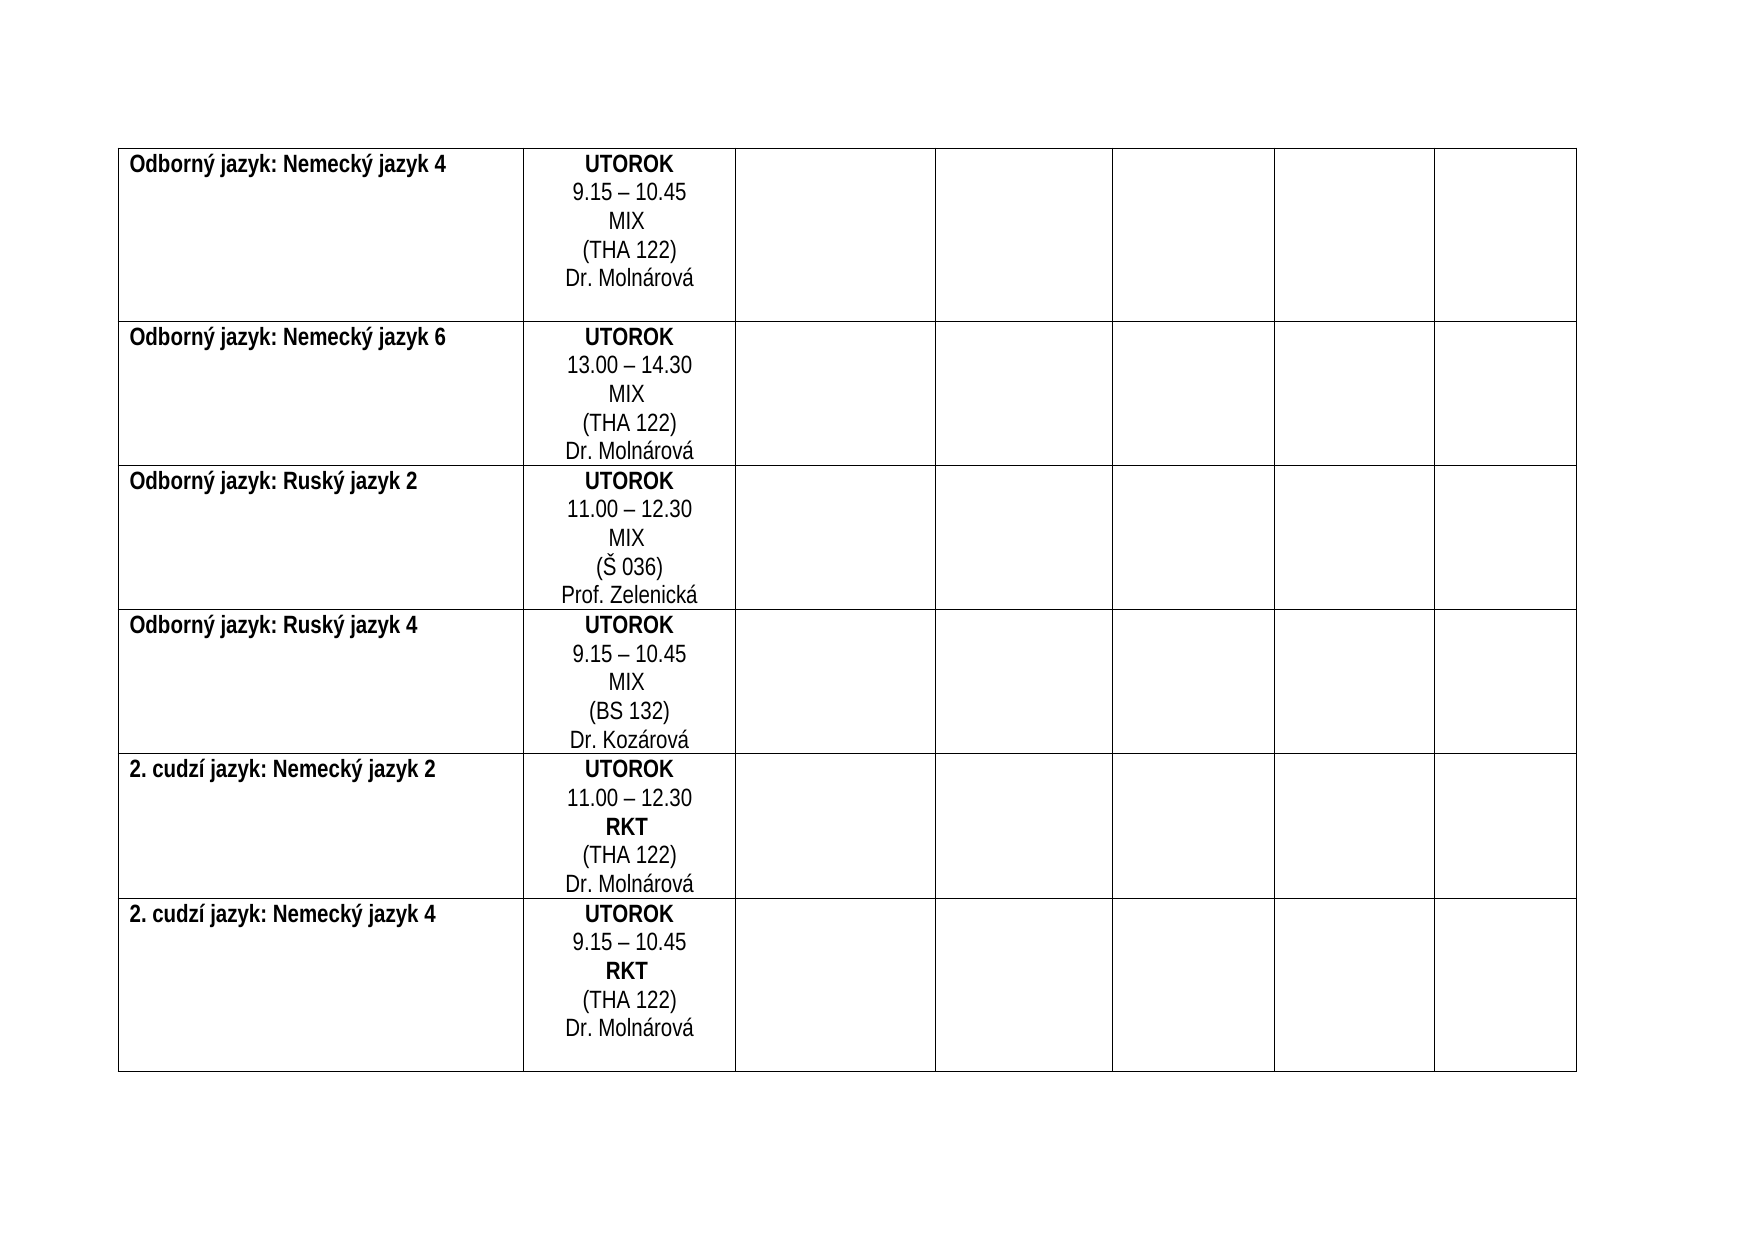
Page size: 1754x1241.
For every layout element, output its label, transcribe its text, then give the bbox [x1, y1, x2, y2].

table_cell [736, 899, 935, 1071]
table_cell [736, 610, 935, 753]
table_cell [936, 610, 1112, 753]
table_cell Odborný jazyk: Nemecký jazyk 4 [119, 149, 523, 321]
table_cell [736, 149, 935, 321]
table_cell [1113, 149, 1274, 321]
table_cell UTOROK 13.00 – 14.30 MIX (THA 122) Dr. Molnárová [524, 322, 735, 465]
table_cell [1113, 610, 1274, 753]
table_cell [1275, 149, 1434, 321]
table_cell [1113, 466, 1274, 609]
table_cell [1113, 754, 1274, 898]
table_cell [1113, 899, 1274, 1071]
table_cell [936, 149, 1112, 321]
table_cell [1435, 899, 1576, 1071]
table_cell [1435, 149, 1576, 321]
table_cell [1275, 610, 1434, 753]
table_cell UTOROK 9.15 – 10.45 MIX (BS 132) Dr. Kozárová [524, 610, 735, 753]
table_cell [1275, 322, 1434, 465]
table_cell 2. cudzí jazyk: Nemecký jazyk 2 [119, 754, 523, 898]
table_cell [1275, 466, 1434, 609]
table_cell Odborný jazyk: Nemecký jazyk 6 [119, 322, 523, 465]
table_cell Odborný jazyk: Ruský jazyk 4 [119, 610, 523, 753]
table_cell [1275, 899, 1434, 1071]
table_cell Odborný jazyk: Ruský jazyk 2 [119, 466, 523, 609]
table_cell [1113, 322, 1274, 465]
table_cell UTOROK 11.00 – 12.30 MIX (Š 036) Prof. Zelenická [524, 466, 735, 609]
table_cell [936, 466, 1112, 609]
table_cell [1435, 610, 1576, 753]
table_cell [936, 322, 1112, 465]
table_cell [1435, 322, 1576, 465]
table_cell [1435, 466, 1576, 609]
table_cell [1275, 754, 1434, 898]
table_cell [736, 466, 935, 609]
table_cell UTOROK 11.00 – 12.30 RKT (THA 122) Dr. Molnárová [524, 754, 735, 898]
table_cell 2. cudzí jazyk: Nemecký jazyk 4 [119, 899, 523, 1071]
table_cell [936, 754, 1112, 898]
table_cell [936, 899, 1112, 1071]
table_cell UTOROK 9.15 – 10.45 MIX (THA 122) Dr. Molnárová [524, 149, 735, 321]
table_cell UTOROK 9.15 – 10.45 RKT (THA 122) Dr. Molnárová [524, 899, 735, 1071]
table_cell [1435, 754, 1576, 898]
table_cell [736, 322, 935, 465]
table_cell [736, 754, 935, 898]
